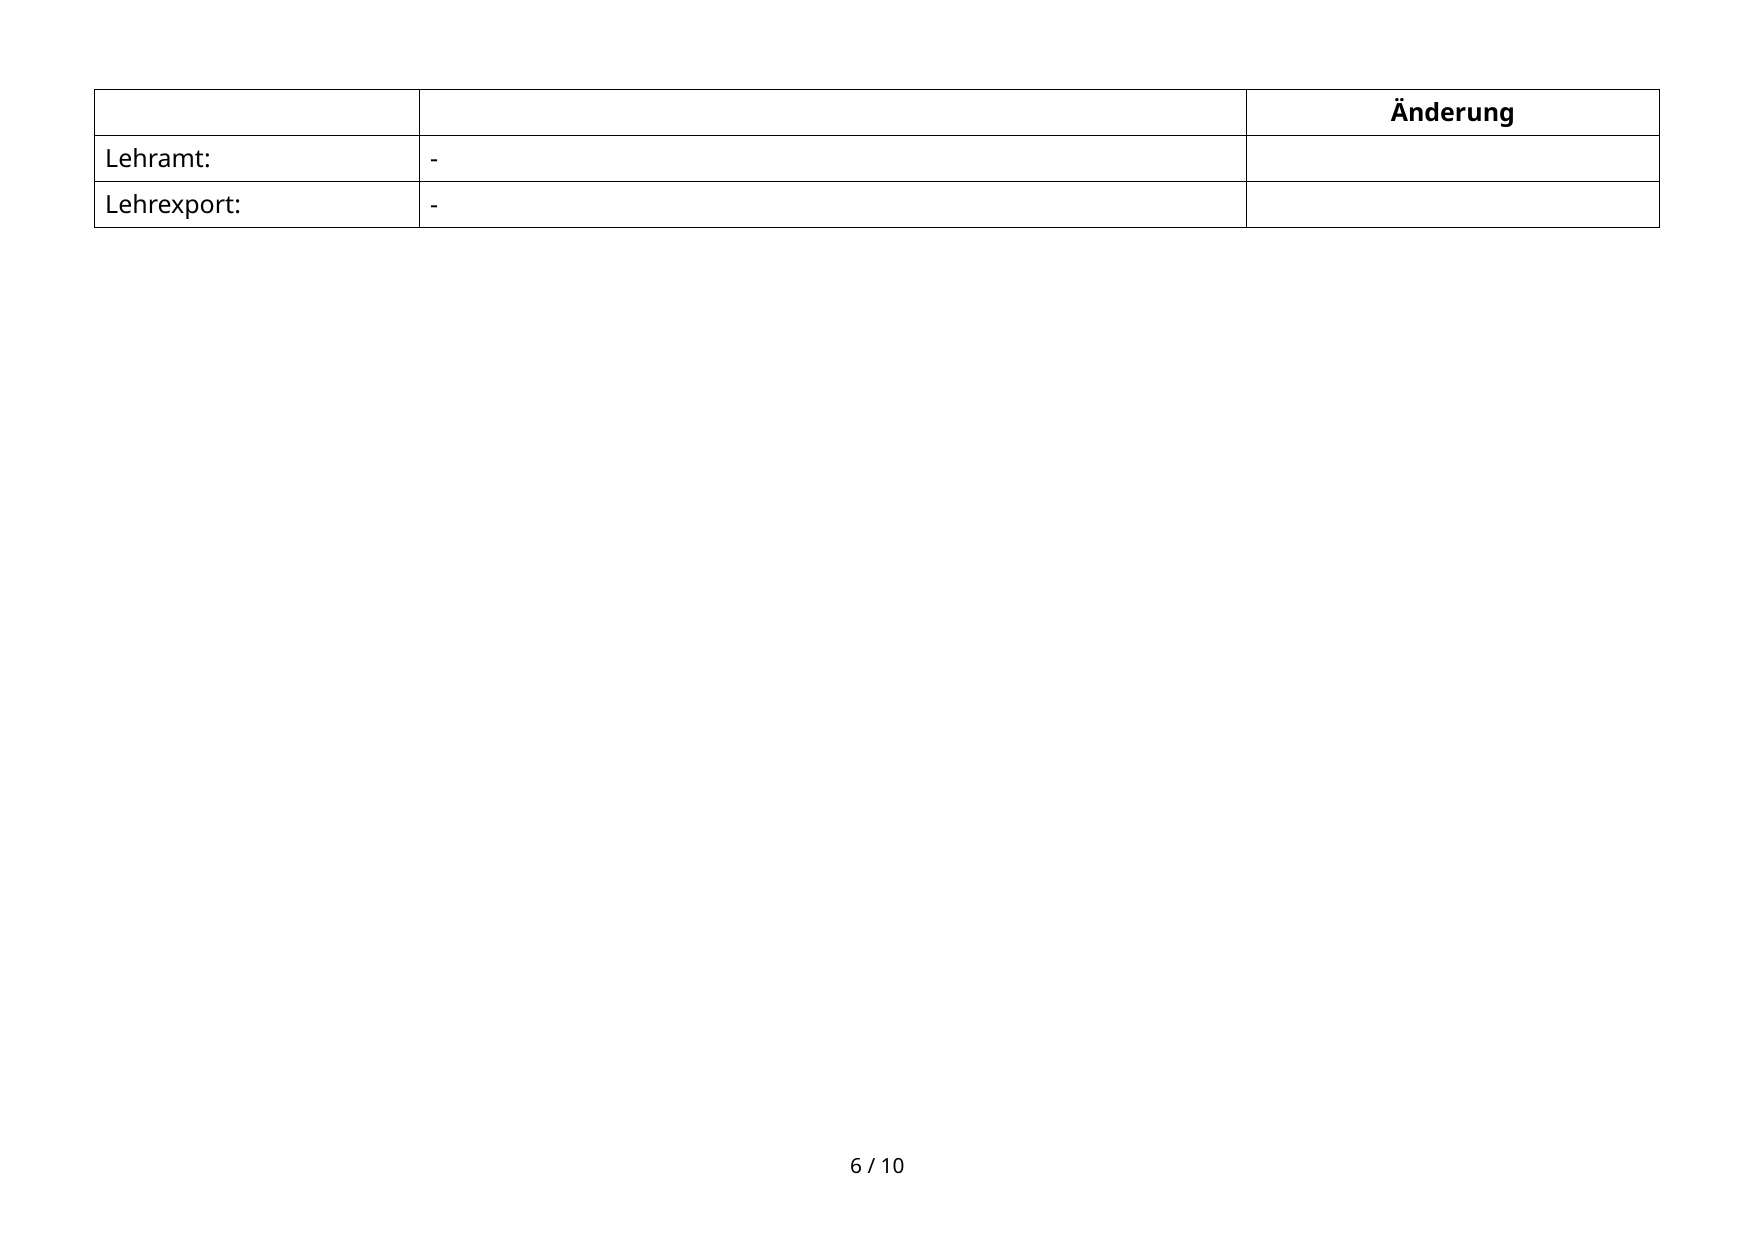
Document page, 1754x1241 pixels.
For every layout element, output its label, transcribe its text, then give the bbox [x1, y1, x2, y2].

table_header Änderung [1247, 90, 1659, 134]
table_cell Lehramt: [95, 136, 419, 181]
table_header [95, 90, 419, 134]
table_cell - [420, 182, 1246, 227]
table_cell Lehrexport: [95, 182, 419, 227]
table_cell [1247, 136, 1659, 181]
table_header [420, 90, 1246, 134]
table_cell [1247, 182, 1659, 227]
table_cell - [420, 136, 1246, 181]
